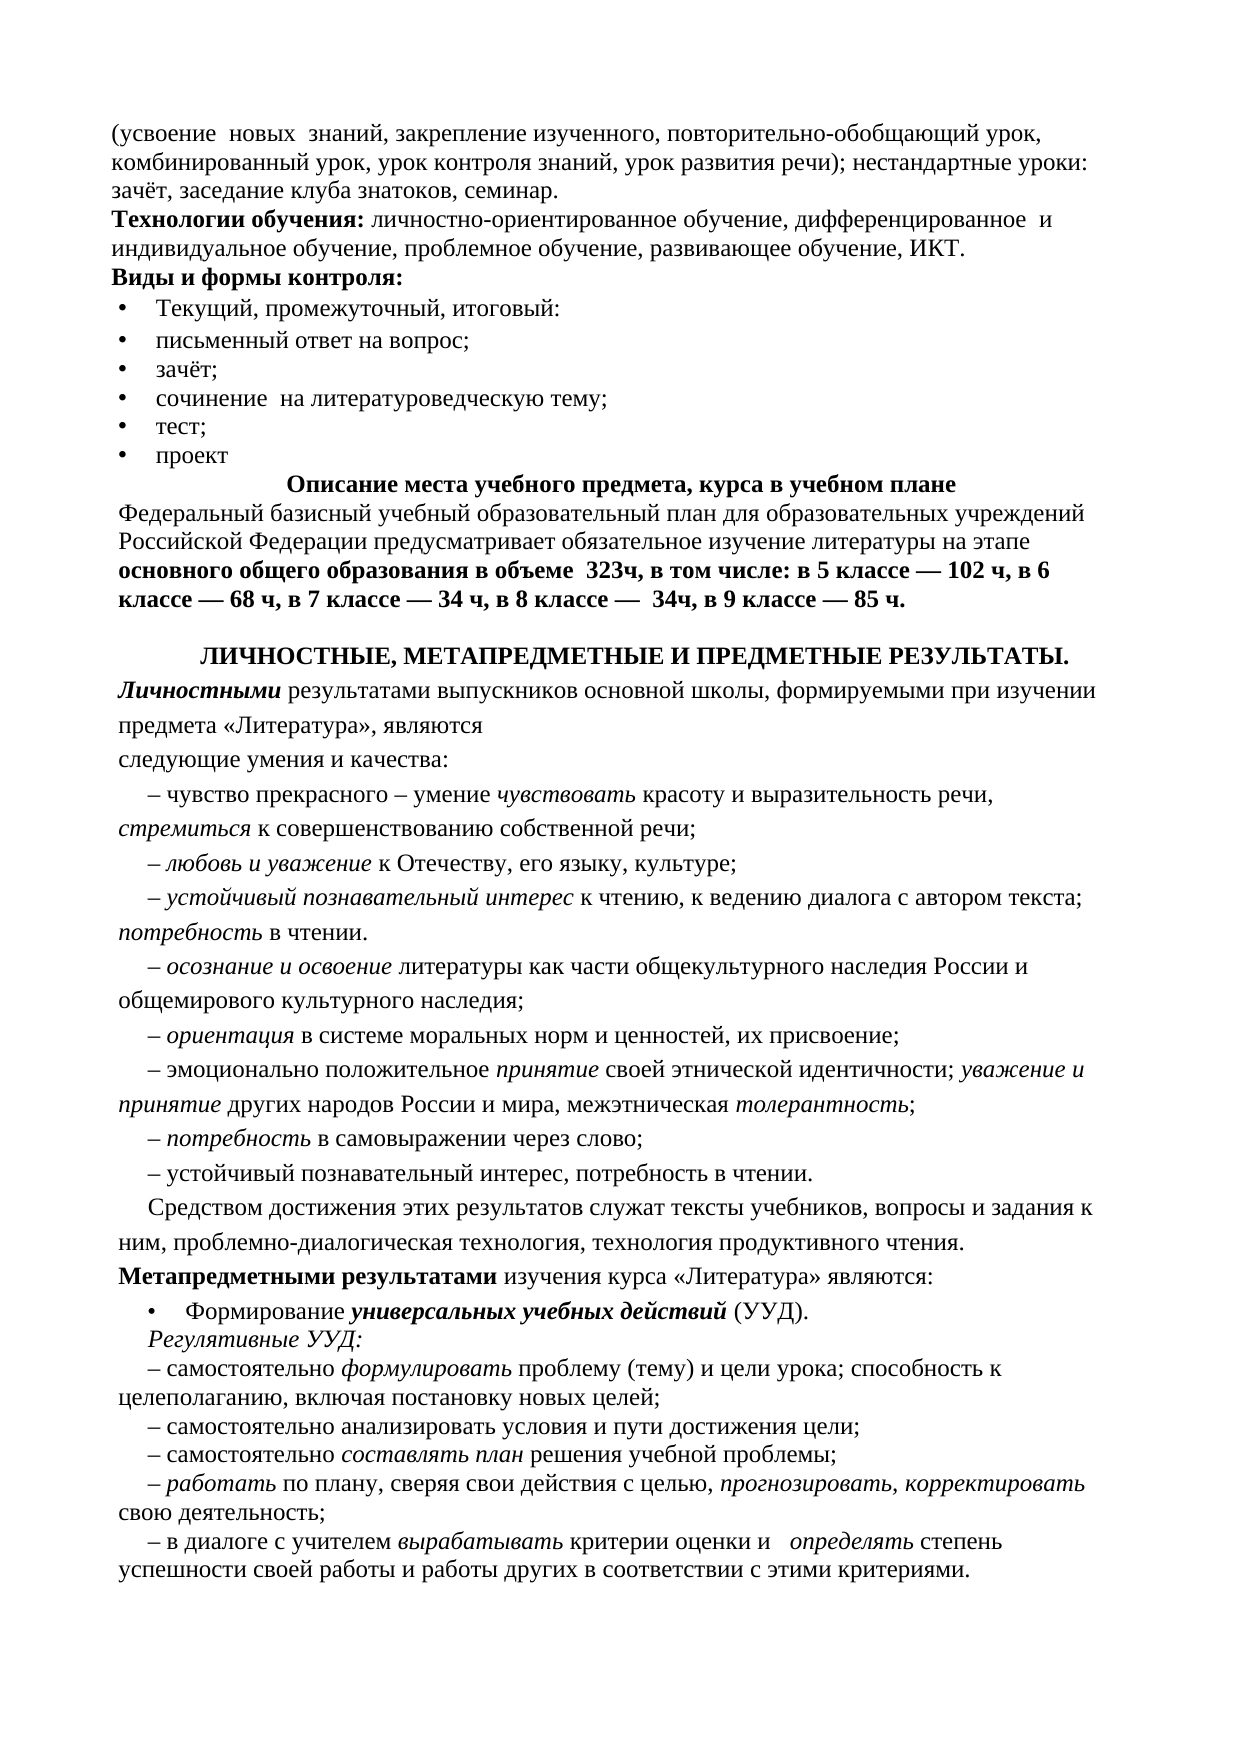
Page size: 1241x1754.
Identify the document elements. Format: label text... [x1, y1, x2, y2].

text – работать по плану, сверяя свои действия с целью, прогнозировать, корректировать свою деятельность; [118, 1468, 1122, 1526]
list проект [81, 440, 1122, 469]
text Описание места учебного предмета, курса в учебном плане [74, 469, 1122, 498]
text – осознание и освоение литературы как части общекультурного наследия России и общемирового культурного наследия; [118, 951, 1122, 1014]
text – самостоятельно анализировать условия и пути достижения цели; [118, 1411, 1122, 1439]
list тест; [81, 411, 1122, 440]
text Регулятивные УУД: [118, 1324, 1122, 1353]
text – самостоятельно формулировать проблему (тему) и цели урока; способность к целеполаганию, включая постановку новых целей; [118, 1353, 1122, 1411]
list сочинение на литературоведческую тему; [81, 383, 1122, 411]
text Средством достижения этих результатов служат тексты учебников, вопросы и задания к ним, проблемно-диалогическая технология, технология продуктивного чтения. Метапредметными результатами изучения курса «Литература» являются: [118, 1192, 1122, 1290]
text – эмоционально положительное принятие своей этнической идентичности; уважение и принятие других народов России и мира, межэтническая толерантность; [118, 1054, 1122, 1118]
text – в диалоге с учителем вырабатывать критерии оценки и определять степень успешности своей работы и работы других в соответствии с этими критериями. [118, 1526, 1122, 1583]
list Текущий, промежуточный, итоговый: [81, 293, 1122, 322]
text Федеральный базисный учебный образовательный план для образовательных учреждений Российской Федерации предусматривает обязательное изучение литературы на этапе основного общего образования в объеме 323ч, в том числе: в 5 классе — 102 ч, в 6 классе — 68 ч, в 7 классе — 34 ч, в 8 классе — 34ч, в 9 классе — 85 ч. [118, 498, 1122, 641]
text – устойчивый познавательный интерес к чтению, к ведению диалога с автором текста; потребность в чтении. [118, 882, 1122, 945]
text Личностными результатами выпускников основной школы, формируемыми при изучении предмета «Литература», являются следующие умения и качества: [118, 675, 1122, 773]
text – потребность в самовыражении через слово; [118, 1123, 1122, 1152]
list Формирование универсальных учебных действий (УУД). [81, 1296, 1122, 1324]
list письменный ответ на вопрос; [81, 325, 1122, 354]
text – устойчивый познавательный интерес, потребность в чтении. [118, 1158, 1122, 1187]
text – любовь и уважение к Отечеству, его языку, культуре; [118, 848, 1122, 876]
text – самостоятельно составлять план решения учебной проблемы; [118, 1439, 1122, 1468]
text ЛИЧНОСТНЫЕ, МЕТАПРЕДМЕТНЫЕ И ПРЕДМЕТНЫЕ РЕЗУЛЬТАТЫ. [118, 641, 1122, 669]
list зачёт; [81, 354, 1122, 383]
text – чувство прекрасного – умение чувствовать красоту и выразительность речи, стремиться к совершенствованию собственной речи; [118, 779, 1122, 842]
text – ориентация в системе моральных норм и ценностей, их присвоение; [118, 1020, 1122, 1049]
text (усвоение новых знаний, закрепление изученного, повторительно-обобщающий урок, комбинированный урок, урок контроля знаний, урок развития речи); нестандартные уроки: зачёт, заседание клуба знатоков, семинар. Технологии обучения: личностно-ориентированное обучение, дифференцированное и индивидуальное обучение, проблемное обучение, развивающее обучение, ИКТ. Виды и формы контроля: [111, 118, 1122, 291]
